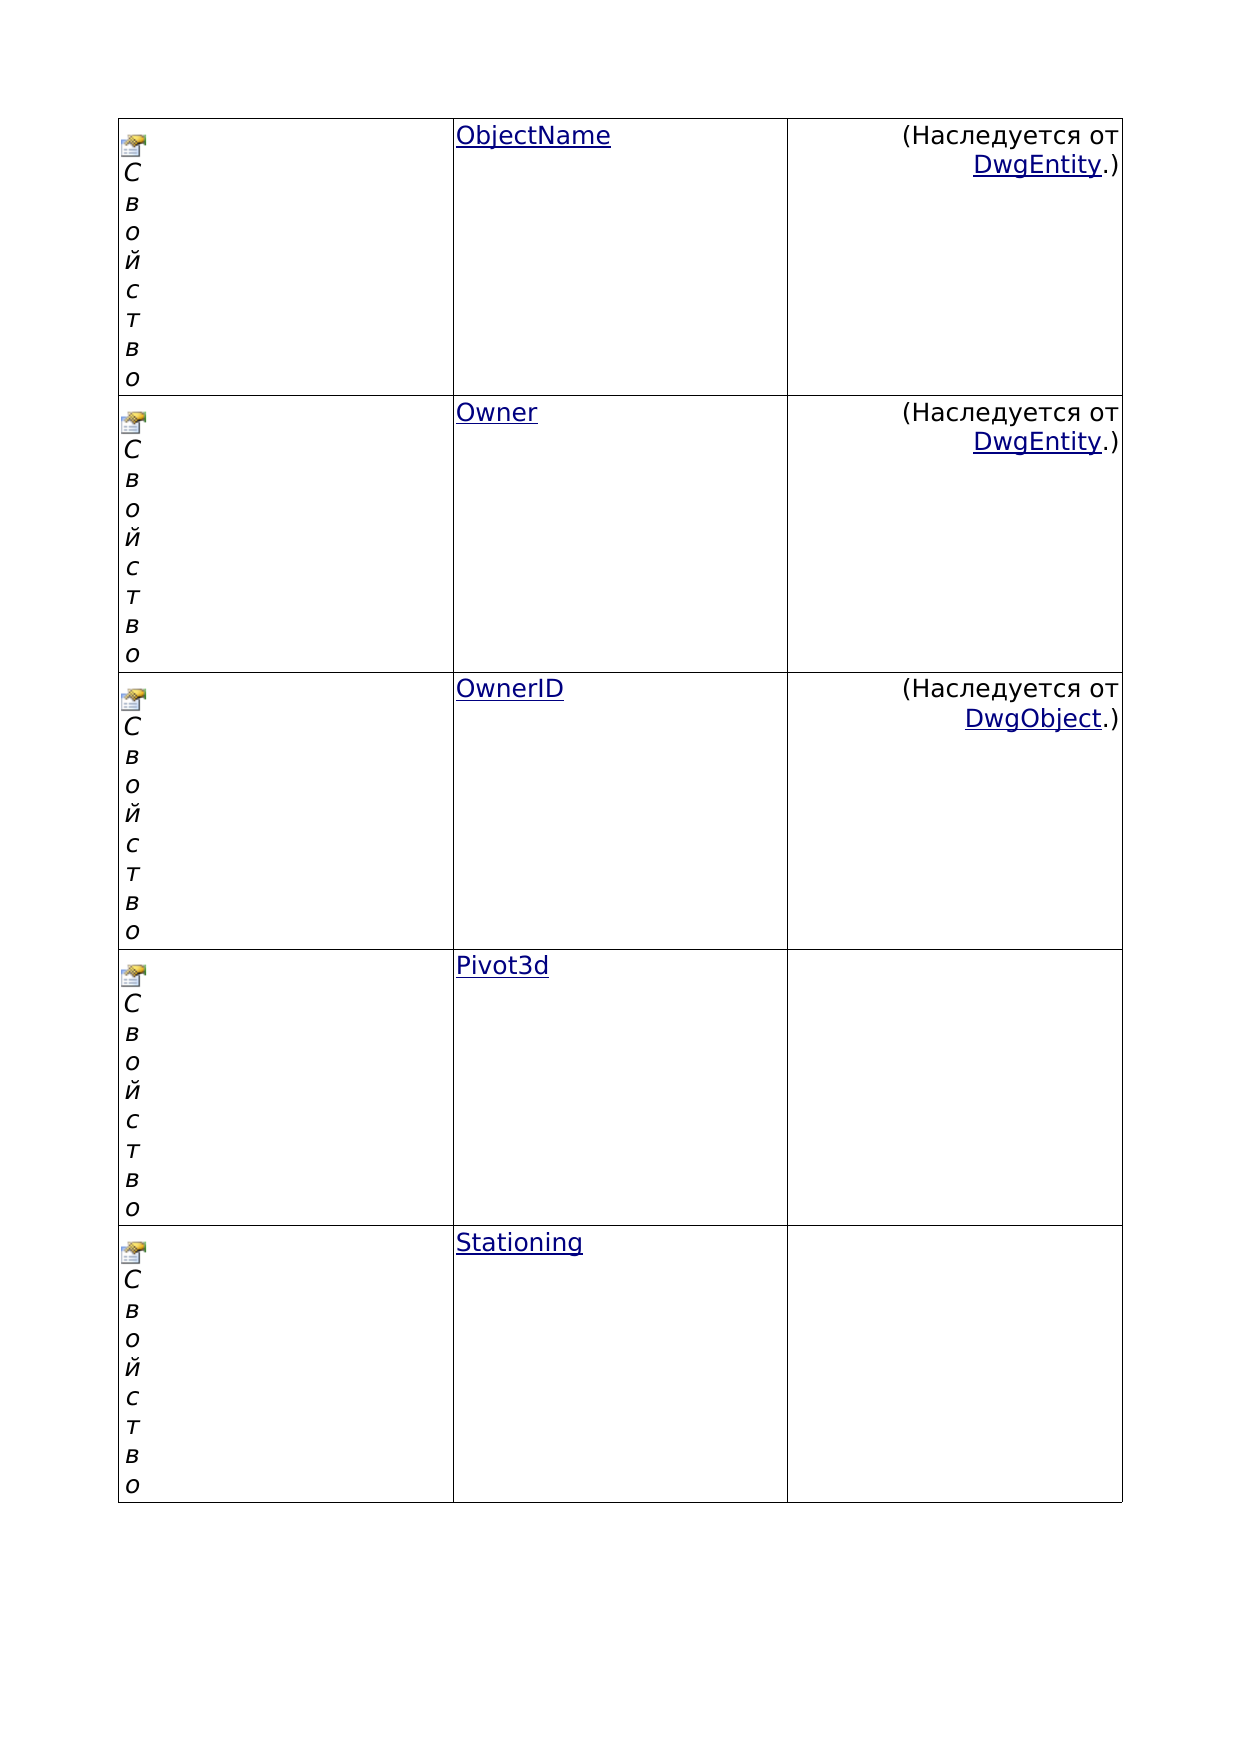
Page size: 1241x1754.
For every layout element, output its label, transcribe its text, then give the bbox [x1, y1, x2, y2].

table_cell Pivot3d [454, 950, 787, 1225]
picture [121, 687, 147, 713]
table_cell [119, 950, 453, 1225]
picture [121, 963, 147, 989]
table_cell (Наследуется от DwgEntity.) [788, 119, 1122, 395]
table_cell Stationing [454, 1226, 787, 1502]
table_cell Owner [454, 396, 787, 672]
table_cell [119, 673, 453, 948]
table_cell OwnerID [454, 673, 787, 948]
table_cell ObjectName [454, 119, 787, 395]
table_cell [788, 950, 1122, 1225]
table_cell [119, 1226, 453, 1502]
table_cell [119, 119, 453, 395]
picture [121, 410, 147, 436]
table_cell [788, 1226, 1122, 1502]
picture [121, 1240, 147, 1266]
table_cell (Наследуется от DwgObject.) [788, 673, 1122, 948]
table_cell [119, 396, 453, 672]
table_cell (Наследуется от DwgEntity.) [788, 396, 1122, 672]
picture [121, 133, 147, 159]
